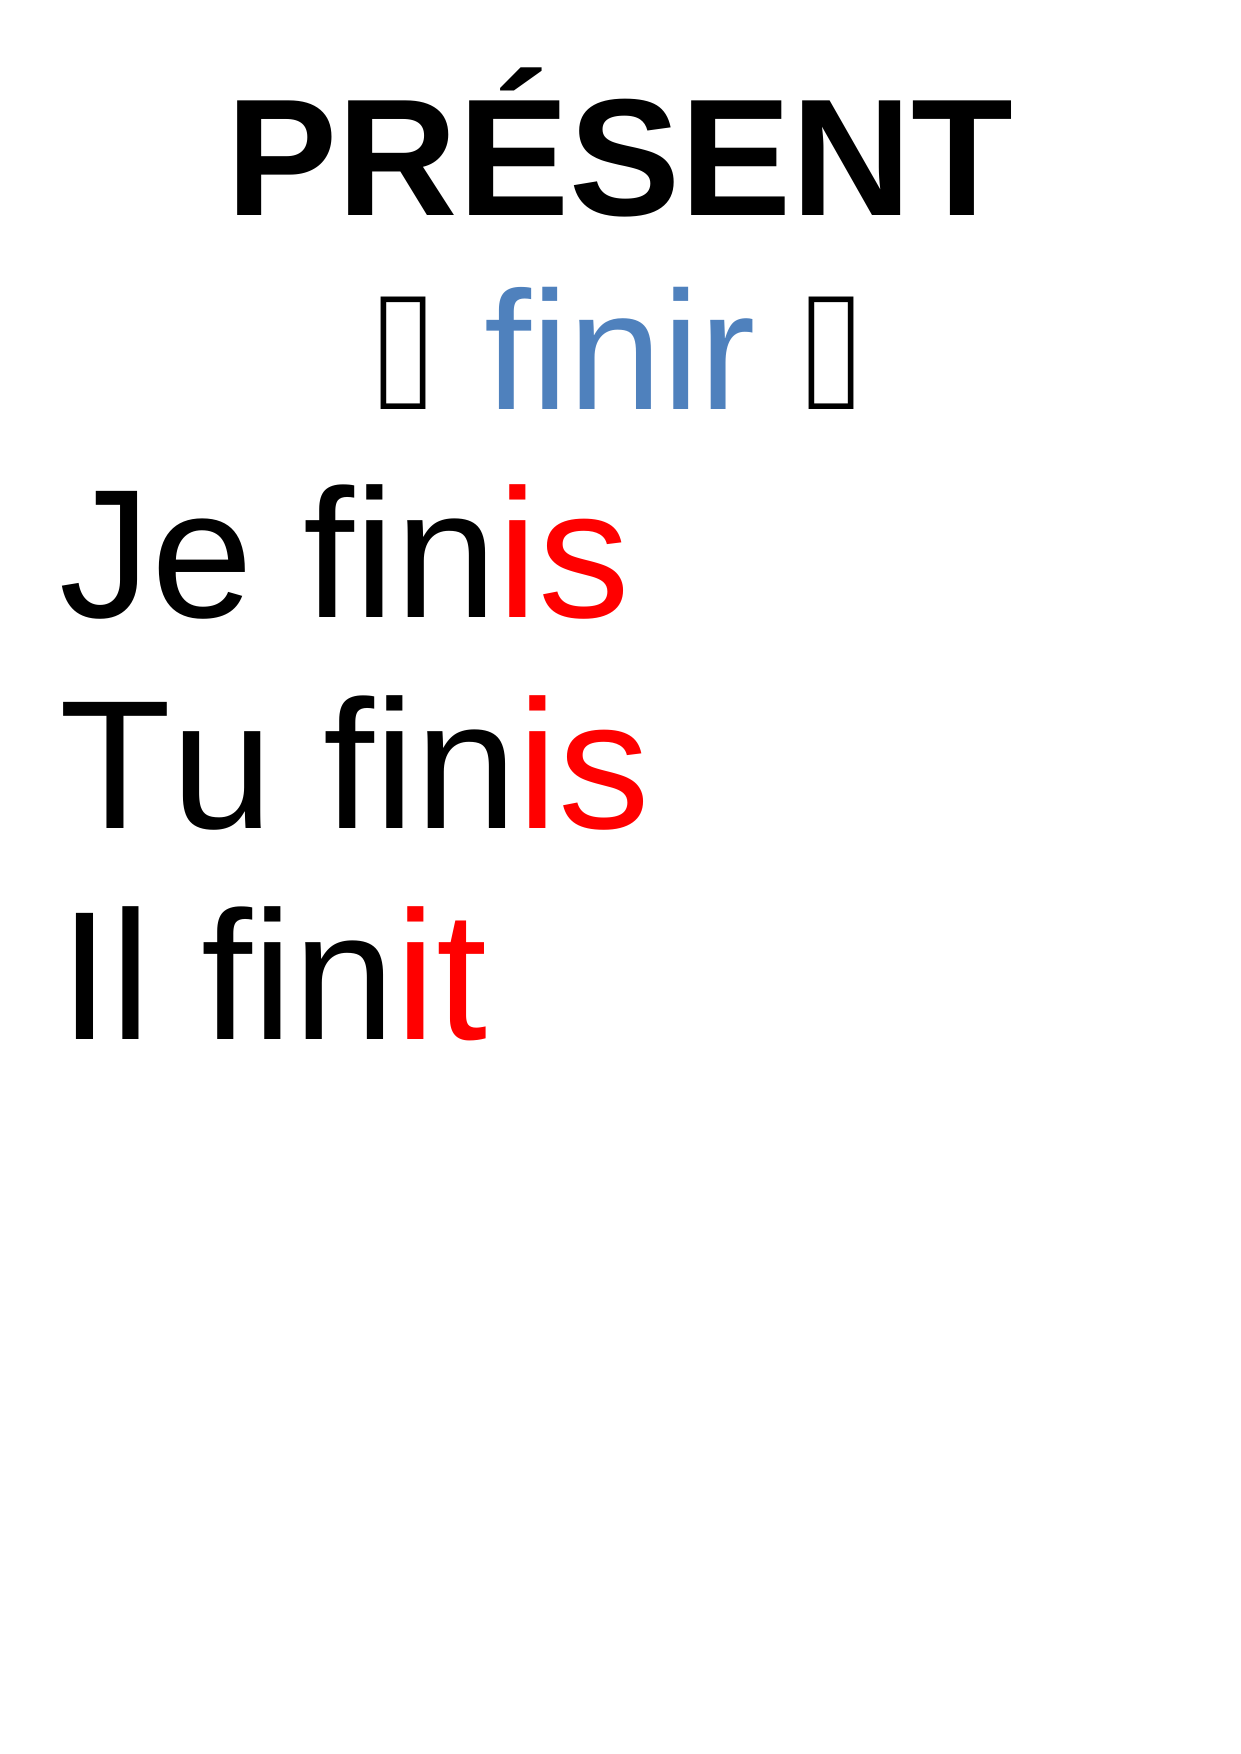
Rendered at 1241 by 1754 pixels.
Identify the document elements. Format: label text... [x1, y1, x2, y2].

text Il finit [59, 867, 1181, 1078]
text Je finis [59, 446, 1181, 656]
text  finir  [59, 251, 1181, 446]
subtitle Tu finis [59, 656, 1181, 867]
text PRÉSENT [59, 59, 1181, 251]
